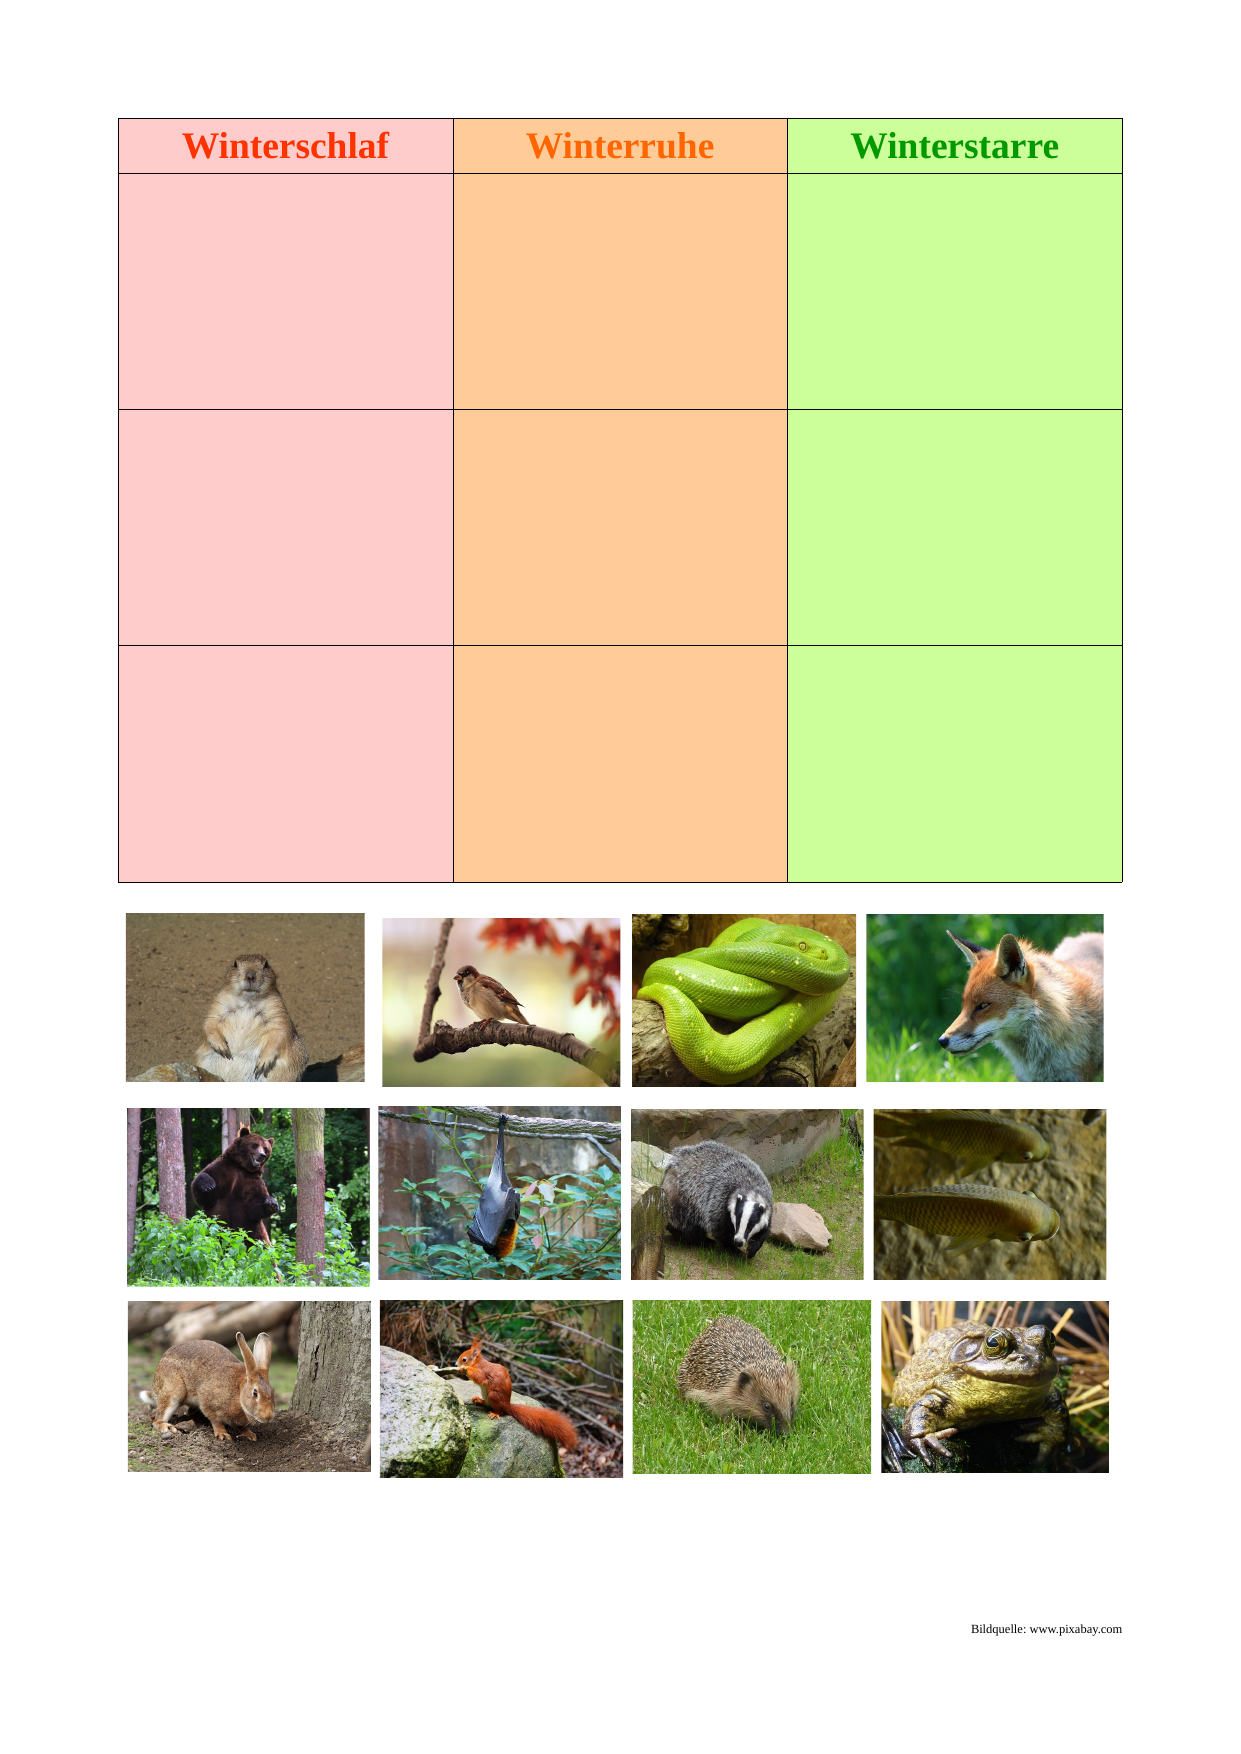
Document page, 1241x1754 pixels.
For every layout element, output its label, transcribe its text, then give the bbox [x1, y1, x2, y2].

picture [379, 1300, 624, 1478]
table_cell [788, 174, 1122, 409]
picture [873, 1109, 1107, 1280]
picture [632, 914, 857, 1087]
table_header Winterruhe [454, 119, 787, 173]
table_cell [454, 646, 787, 882]
picture [631, 1109, 864, 1280]
table_cell [788, 410, 1122, 645]
picture [378, 1106, 621, 1280]
table_cell [119, 646, 453, 882]
picture [125, 913, 365, 1082]
table_cell [119, 174, 453, 409]
table_cell [119, 410, 453, 645]
picture [632, 1300, 872, 1474]
table_header Winterstarre [788, 119, 1122, 173]
picture [382, 918, 621, 1087]
table_header Winterschlaf [119, 119, 453, 173]
picture [866, 914, 1104, 1082]
table_cell [454, 174, 787, 409]
picture [881, 1301, 1109, 1473]
picture [127, 1108, 370, 1287]
picture [127, 1301, 371, 1472]
table_cell [788, 646, 1122, 882]
table_cell [454, 410, 787, 645]
